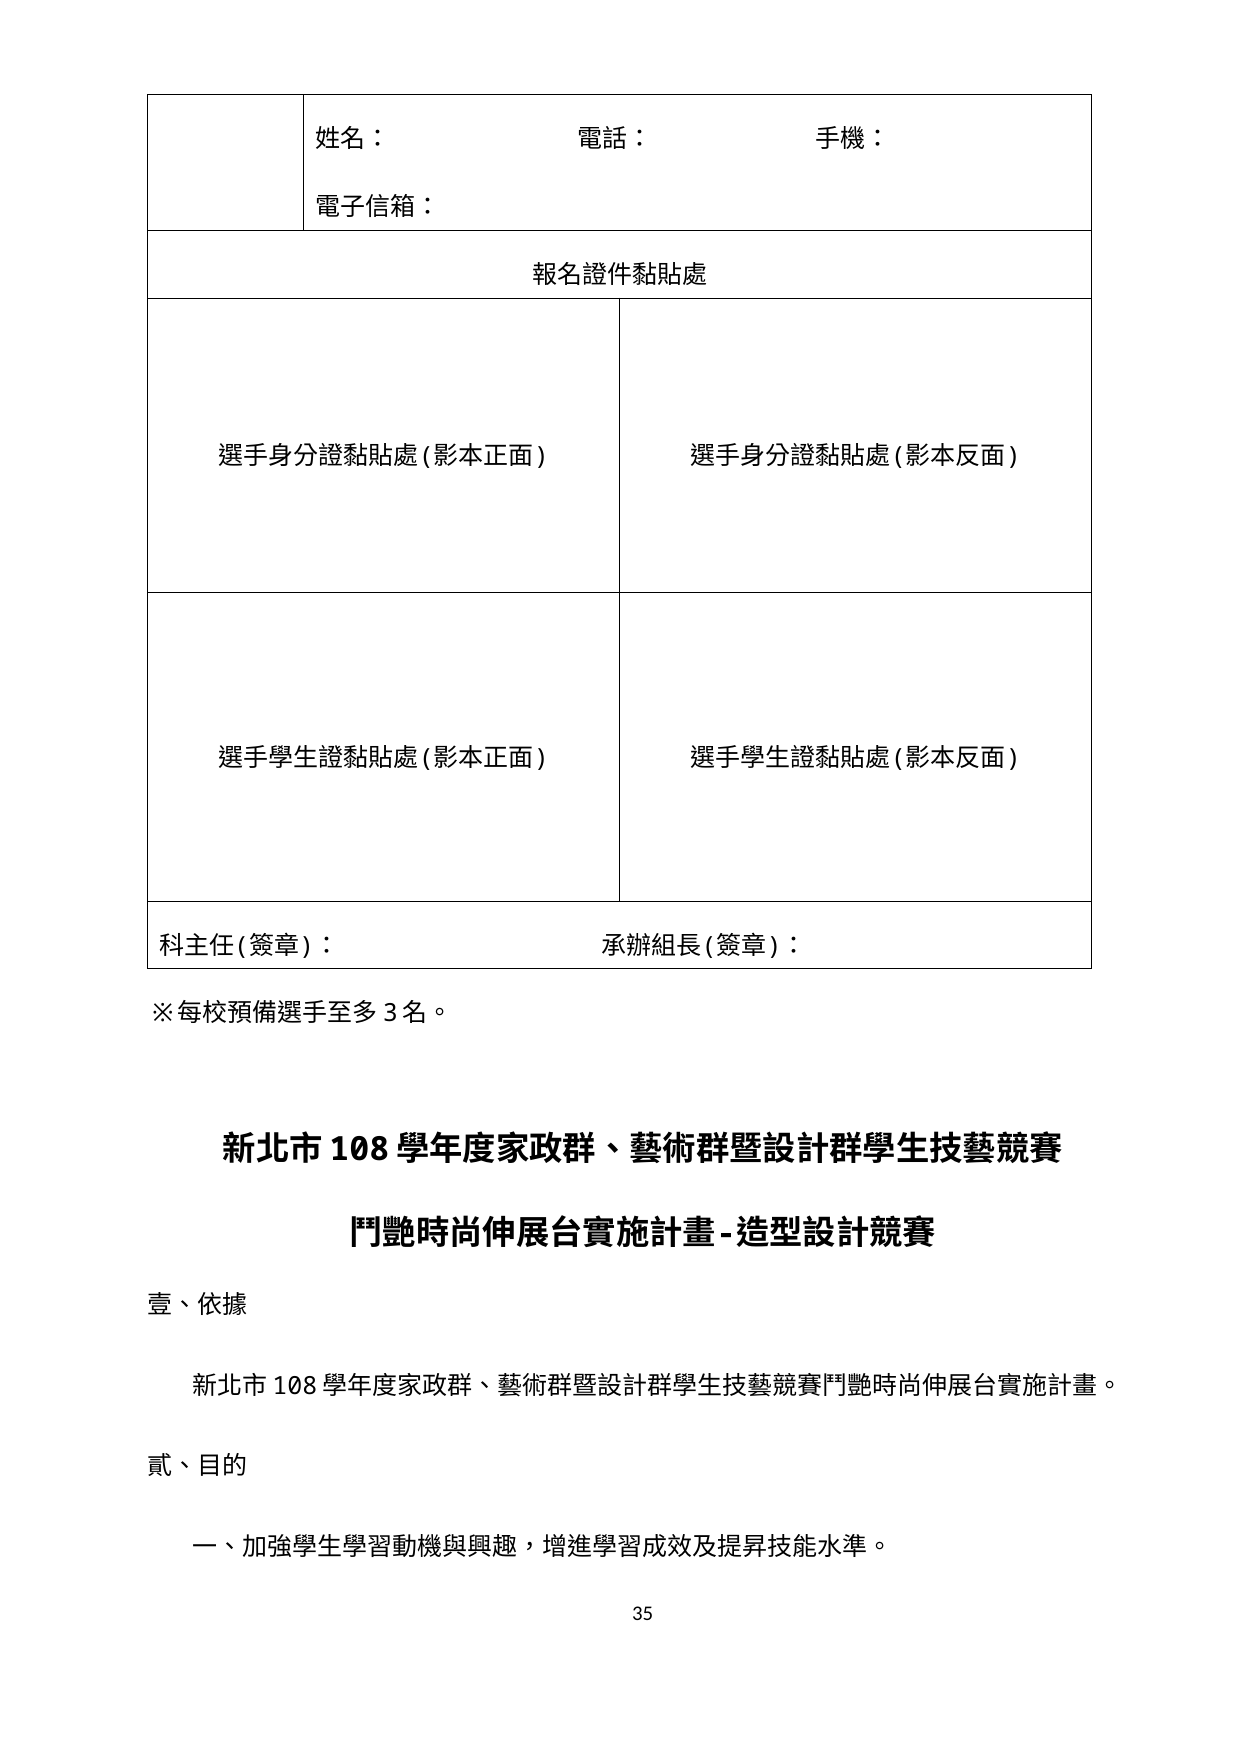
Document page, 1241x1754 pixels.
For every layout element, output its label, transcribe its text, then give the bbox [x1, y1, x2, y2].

subtitle 鬥艷時尚伸展台實施計畫-造型設計競賽 [148, 1188, 1137, 1251]
table_cell 選手學生證黏貼處(影本正面) [148, 593, 619, 901]
text 一、加強學生學習動機與興趣，增進學習成效及提昇技能水準。 [192, 1503, 1137, 1565]
table_cell 選手身分證黏貼處(影本正面) [148, 299, 619, 592]
text 壹、依據 [148, 1261, 1137, 1323]
text 貳、目的 [148, 1422, 1137, 1485]
text 新北市108學年度家政群、藝術群暨設計群學生技藝競賽鬥艷時尚伸展台實施計畫。 [192, 1342, 1137, 1404]
table_cell 姓名： 電話： 手機： 電子信箱： [304, 95, 1091, 230]
table_cell [148, 95, 303, 230]
subtitle 新北市108學年度家政群、藝術群暨設計群學生技藝競賽 [148, 1105, 1137, 1167]
table_cell 報名證件黏貼處 [148, 231, 1091, 298]
table_cell 選手學生證黏貼處(影本反面) [620, 593, 1091, 901]
table_cell 選手身分證黏貼處(影本反面) [620, 299, 1091, 592]
text ※每校預備選手至多3名。 [148, 969, 1137, 1032]
table_cell 科主任(簽章)： 承辦組長(簽章)： [148, 902, 1091, 968]
